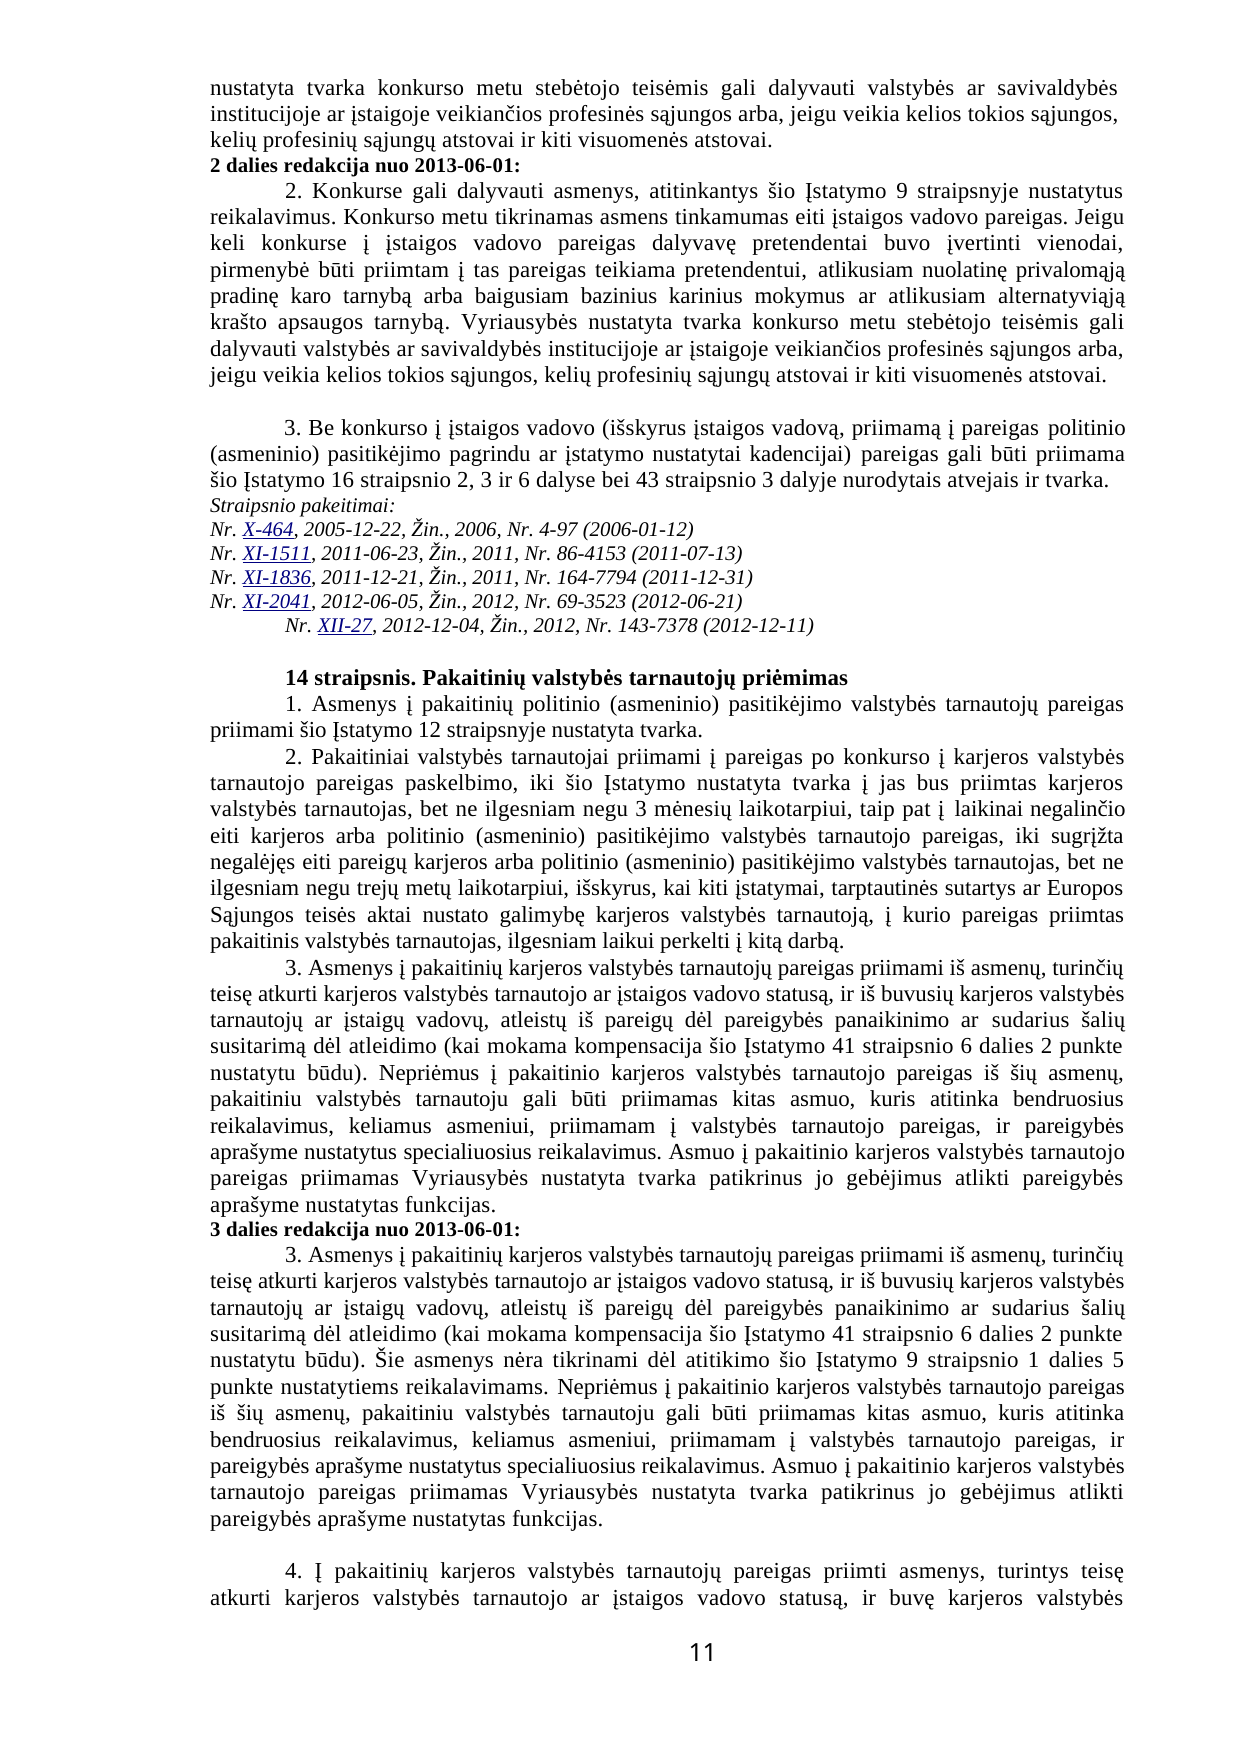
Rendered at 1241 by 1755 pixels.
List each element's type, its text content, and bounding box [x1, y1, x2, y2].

text Straipsnio pakeitimai: [210, 493, 1126, 517]
text 3. Asmenys į pakaitinių karjeros valstybės tarnautojų pareigas priimami iš asmenų, turinčių teisę atkurti karjeros valstybės tarnautojo ar įstaigos vadovo statusą, ir iš buvusių karjeros valstybės tarnautojų ar įstaigų vadovų, atleistų iš pareigų dėl pareigybės panaikinimo ar sudarius šalių susitarimą dėl atleidimo (kai mokama kompensacija šio Įstatymo 41 straipsnio 6 dalies 2 punkte nustatytu būdu). Šie asmenys nėra tikrinami dėl atitikimo šio Įstatymo 9 straipsnio 1 dalies 5 punkte nustatytiems reikalavimams. Nepriėmus į pakaitinio karjeros valstybės tarnautojo pareigas iš šių asmenų, pakaitiniu valstybės tarnautoju gali būti priimamas kitas asmuo, kuris atitinka bendruosius reikalavimus, keliamus asmeniui, priimamam į valstybės tarnautojo pareigas, ir pareigybės aprašyme nustatytus specialiuosius reikalavimus. Asmuo į pakaitinio karjeros valstybės tarnautojo pareigas priimamas Vyriausybės nustatyta tvarka patikrinus jo gebėjimus atlikti pareigybės aprašyme nustatytas funkcijas. [210, 1241, 1126, 1531]
text Nr. XI-2041, 2012-06-05, Žin., 2012, Nr. 69-3523 (2012-06-21) [210, 589, 1120, 613]
text Nr. XI-1511, 2011-06-23, Žin., 2011, Nr. 86-4153 (2011-07-13) [210, 541, 1120, 565]
text 2. Konkurse gali dalyvauti asmenys, atitinkantys šio Įstatymo 9 straipsnyje nustatytus reikalavimus. Konkurso metu tikrinamas asmens tinkamumas eiti įstaigos vadovo pareigas. Jeigu keli konkurse į įstaigos vadovo pareigas dalyvavę pretendentai buvo įvertinti vienodai, pirmenybė būti priimtam į tas pareigas teikiama pretendentui, atlikusiam nuolatinę privalomąją pradinę karo tarnybą arba baigusiam bazinius karinius mokymus ar atlikusiam alternatyviąją krašto apsaugos tarnybą. Vyriausybės nustatyta tvarka konkurso metu stebėtojo teisėmis gali dalyvauti valstybės ar savivaldybės institucijoje ar įstaigoje veikiančios profesinės sąjungos arba, jeigu veikia kelios tokios sąjungos, kelių profesinių sąjungų atstovai ir kiti visuomenės atstovai. [210, 177, 1126, 387]
text Nr. X-464, 2005-12-22, Žin., 2006, Nr. 4-97 (2006-01-12) [210, 517, 1120, 541]
text 3. Asmenys į pakaitinių karjeros valstybės tarnautojų pareigas priimami iš asmenų, turinčių teisę atkurti karjeros valstybės tarnautojo ar įstaigos vadovo statusą, ir iš buvusių karjeros valstybės tarnautojų ar įstaigų vadovų, atleistų iš pareigų dėl pareigybės panaikinimo ar sudarius šalių susitarimą dėl atleidimo (kai mokama kompensacija šio Įstatymo 41 straipsnio 6 dalies 2 punkte nustatytu būdu). Nepriėmus į pakaitinio karjeros valstybės tarnautojo pareigas iš šių asmenų, pakaitiniu valstybės tarnautoju gali būti priimamas kitas asmuo, kuris atitinka bendruosius reikalavimus, keliamus asmeniui, priimamam į valstybės tarnautojo pareigas, ir pareigybės aprašyme nustatytus specialiuosius reikalavimus. Asmuo į pakaitinio karjeros valstybės tarnautojo pareigas priimamas Vyriausybės nustatyta tvarka patikrinus jo gebėjimus atlikti pareigybės aprašyme nustatytas funkcijas. [210, 953, 1126, 1217]
text 3. Be konkurso į įstaigos vadovo (išskyrus įstaigos vadovą, priimamą į pareigas politinio (asmeninio) pasitikėjimo pagrindu ar įstatymo nustatytai kadencijai) pareigas gali būti priimama šio Įstatymo 16 straipsnio 2, 3 ir 6 dalyse bei 43 straipsnio 3 dalyje nurodytais atvejais ir tvarka. [210, 414, 1126, 493]
text 2. Pakaitiniai valstybės tarnautojai priimami į pareigas po konkurso į karjeros valstybės tarnautojo pareigas paskelbimo, iki šio Įstatymo nustatyta tvarka į jas bus priimtas karjeros valstybės tarnautojas, bet ne ilgesniam negu 3 mėnesių laikotarpiui, taip pat į laikinai negalinčio eiti karjeros arba politinio (asmeninio) pasitikėjimo valstybės tarnautojo pareigas, iki sugrįžta negalėjęs eiti pareigų karjeros arba politinio (asmeninio) pasitikėjimo valstybės tarnautojas, bet ne ilgesniam negu trejų metų laikotarpiui, išskyrus, kai kiti įstatymai, tarptautinės sutartys ar Europos Sąjungos teisės aktai nustato galimybę karjeros valstybės tarnautoją, į kurio pareigas priimtas pakaitinis valstybės tarnautojas, ilgesniam laikui perkelti į kitą darbą. [210, 743, 1126, 953]
text Nr. XI-1836, 2011-12-21, Žin., 2011, Nr. 164-7794 (2011-12-31) [210, 565, 1120, 589]
text 3 dalies redakcija nuo 2013-06-01: [210, 1217, 1126, 1241]
text nustatyta tvarka konkurso metu stebėtojo teisėmis gali dalyvauti valstybės ar savivaldybės institucijoje ar įstaigoje veikiančios profesinės sąjungos arba, jeigu veikia kelios tokios sąjungos, kelių profesinių sąjungų atstovai ir kiti visuomenės atstovai. [210, 73, 1120, 153]
text 2 dalies redakcija nuo 2013-06-01: [210, 153, 1126, 177]
text 14 straipsnis. Pakaitinių valstybės tarnautojų priėmimas [210, 664, 1126, 690]
text 4. Į pakaitinių karjeros valstybės tarnautojų pareigas priimti asmenys, turintys teisę atkurti karjeros valstybės tarnautojo ar įstaigos vadovo statusą, ir buvę karjeros valstybės [210, 1557, 1126, 1610]
text Nr. XII-27, 2012-12-04, Žin., 2012, Nr. 143-7378 (2012-12-11) [210, 613, 1120, 637]
text 1. Asmenys į pakaitinių politinio (asmeninio) pasitikėjimo valstybės tarnautojų pareigas priimami šio Įstatymo 12 straipsnyje nustatyta tvarka. [210, 690, 1126, 743]
